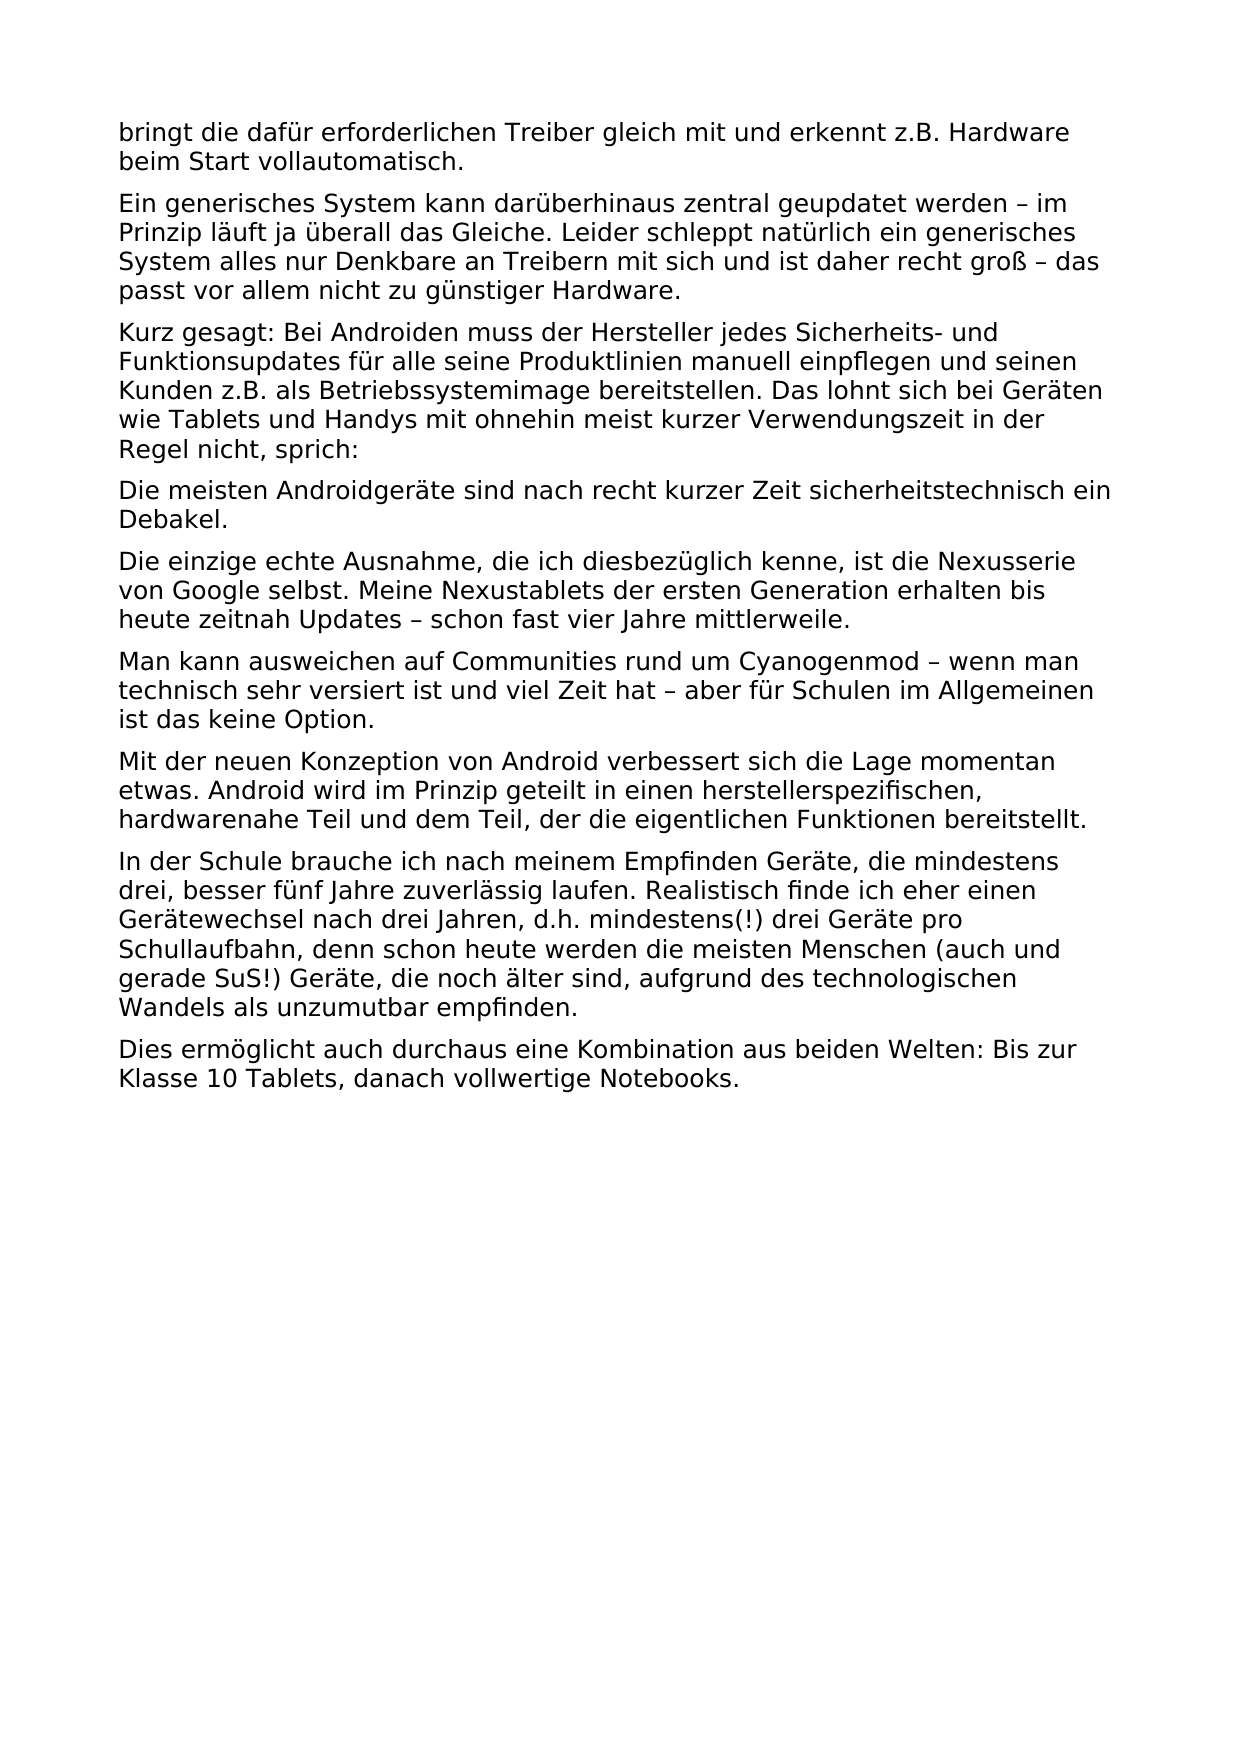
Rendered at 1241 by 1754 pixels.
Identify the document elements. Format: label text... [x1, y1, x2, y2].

text Ein generisches System kann darüberhinaus zentral geupdatet werden – im Prinzip läuft ja überall das Gleiche. Leider schleppt natürlich ein generisches System alles nur Denkbare an Treibern mit sich und ist daher recht groß – das passt vor allem nicht zu günstiger Hardware. [118, 189, 1122, 306]
text Die meisten Androidgeräte sind nach recht kurzer Zeit sicherheitstechnisch ein Debakel. [118, 476, 1122, 535]
text bringt die dafür erforderlichen Treiber gleich mit und erkennt z.B. Hardware beim Start vollautomatisch. [118, 118, 1122, 176]
text Mit der neuen Konzeption von Android verbessert sich die Lage momentan etwas. Android wird im Prinzip geteilt in einen herstellerspezifischen, hardwarenahe Teil und dem Teil, der die eigentlichen Funktionen bereitstellt. [118, 747, 1122, 835]
text Die einzige echte Ausnahme, die ich diesbezüglich kenne, ist die Nexusserie von Google selbst. Meine Nexustablets der ersten Generation erhalten bis heute zeitnah Updates – schon fast vier Jahre mittlerweile. [118, 547, 1122, 635]
text Man kann ausweichen auf Communities rund um Cyanogenmod – wenn man technisch sehr versiert ist und viel Zeit hat – aber für Schulen im Allgemeinen ist das keine Option. [118, 647, 1122, 735]
text In der Schule brauche ich nach meinem Empfinden Geräte, die mindestens drei, besser fünf Jahre zuverlässig laufen. Realistisch finde ich eher einen Gerätewechsel nach drei Jahren, d.h. mindestens(!) drei Geräte pro Schullaufbahn, denn schon heute werden die meisten Menschen (auch und gerade SuS!) Geräte, die noch älter sind, aufgrund des technologischen Wandels als unzumutbar empfinden. [118, 847, 1122, 1022]
text Kurz gesagt: Bei Androiden muss der Hersteller jedes Sicherheits- und Funktionsupdates für alle seine Produktlinien manuell einpflegen und seinen Kunden z.B. als Betriebssystemimage bereitstellen. Das lohnt sich bei Geräten wie Tablets und Handys mit ohnehin meist kurzer Verwendungszeit in der Regel nicht, sprich: [118, 318, 1122, 464]
text Dies ermöglicht auch durchaus eine Kombination aus beiden Welten: Bis zur Klasse 10 Tablets, danach vollwertige Notebooks. [118, 1035, 1122, 1093]
